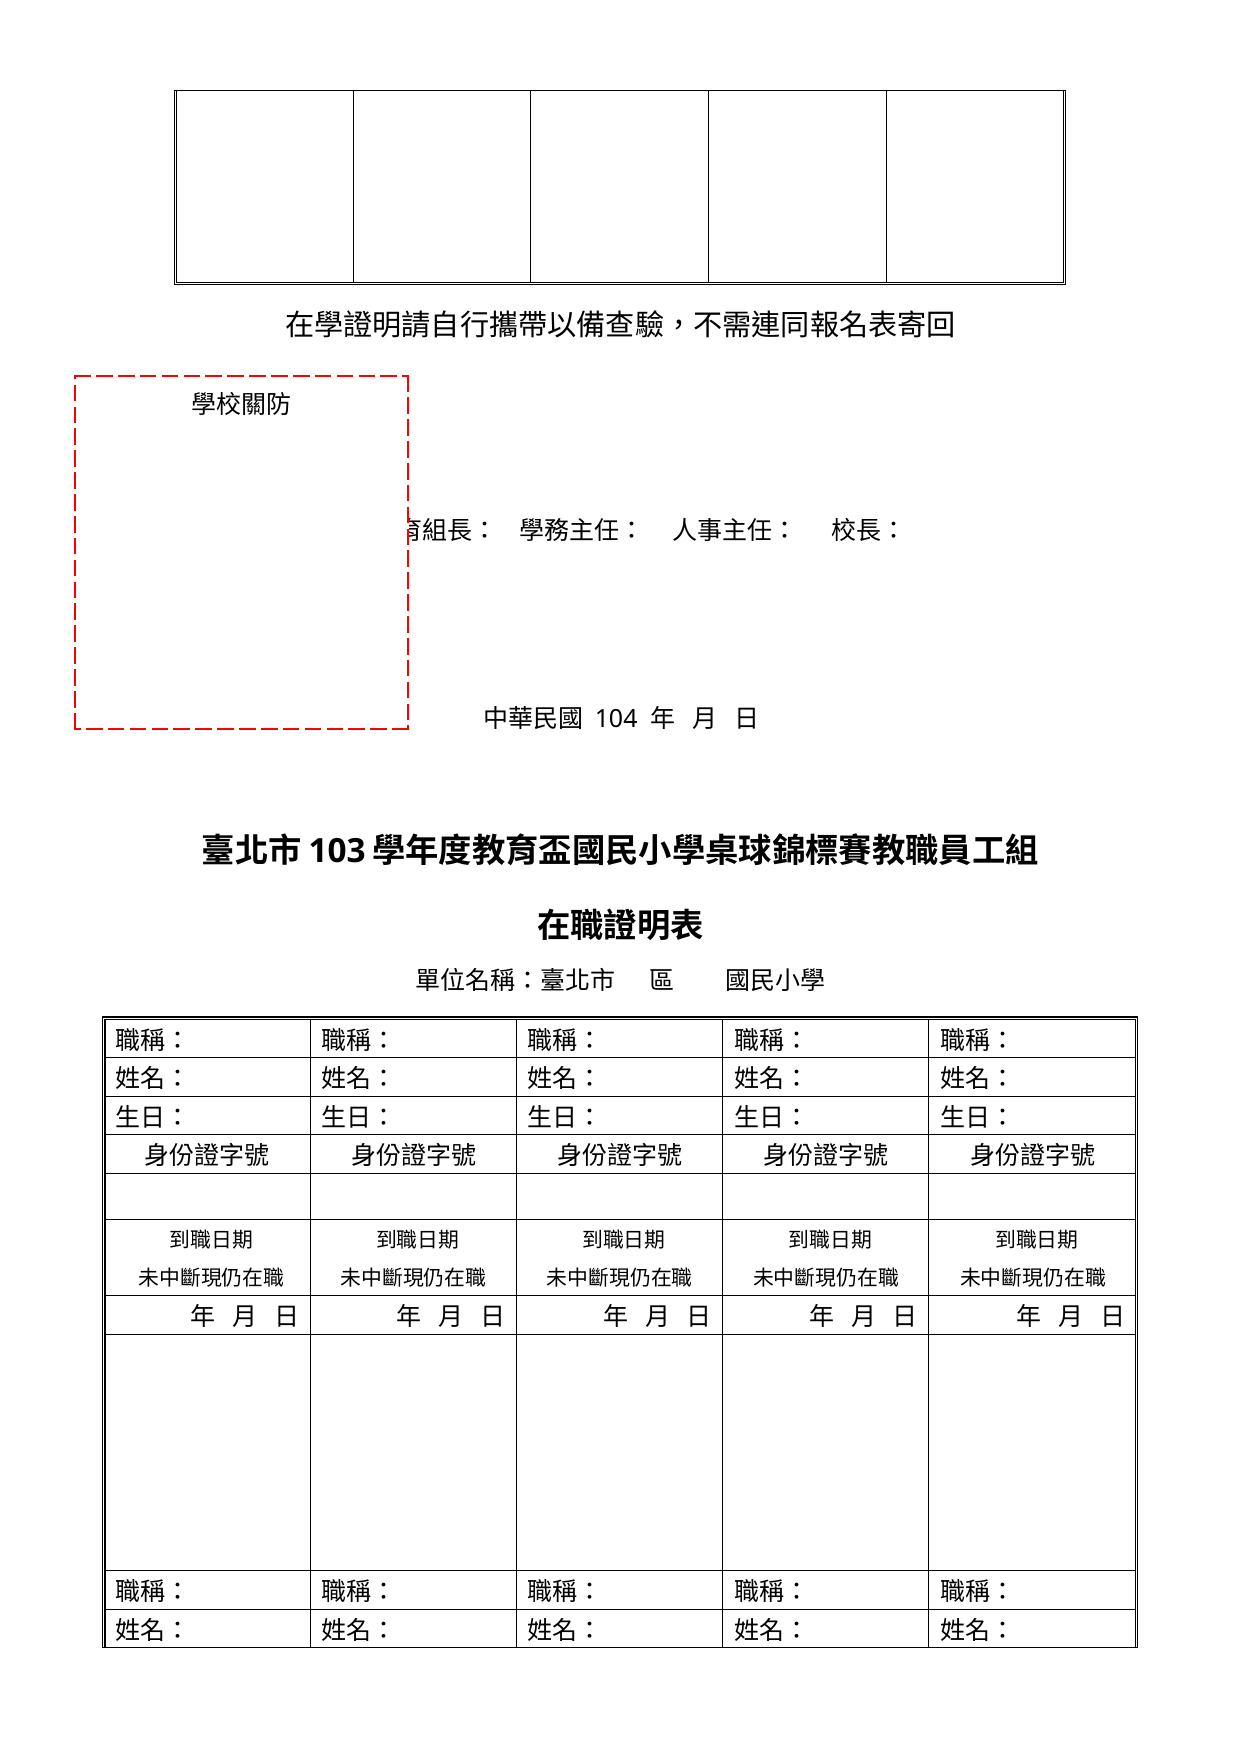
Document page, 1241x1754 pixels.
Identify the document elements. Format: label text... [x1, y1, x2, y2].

table_cell 到職日期 未中斷現仍在職 [311, 1220, 516, 1295]
table_cell 生日： [517, 1097, 722, 1134]
table_cell 生日： [311, 1097, 516, 1134]
table_cell 姓名： [106, 1058, 310, 1096]
table_cell [531, 91, 708, 282]
table_cell 姓名： [723, 1610, 928, 1647]
table_cell 年 月 日 [929, 1296, 1135, 1334]
table_cell 姓名： [929, 1058, 1135, 1096]
table_cell [723, 1174, 928, 1219]
table_cell 年 月 日 [517, 1296, 722, 1334]
table_cell [887, 91, 1063, 282]
table_cell 年 月 日 [723, 1296, 928, 1334]
table_cell [177, 91, 353, 282]
table_cell 身份證字號 [106, 1135, 310, 1173]
table_cell 職稱： [929, 1571, 1135, 1608]
table_header 職稱： [106, 1020, 310, 1057]
table_cell 身份證字號 [723, 1135, 928, 1173]
table_cell [106, 1174, 310, 1219]
text 臺北市103學年度教育盃國民小學桌球錦標賽教職員工組 [71, 810, 1169, 885]
table_cell [929, 1335, 1135, 1570]
text 單位名稱：臺北市 區 國民小學 [71, 960, 1169, 998]
table_header 職稱： [929, 1020, 1135, 1057]
table_cell [723, 1335, 928, 1570]
table_cell [517, 1335, 722, 1570]
table_header 職稱： [517, 1020, 722, 1057]
table_cell [311, 1335, 516, 1570]
table_cell 姓名： [517, 1058, 722, 1096]
table_cell [709, 91, 886, 282]
table_cell [354, 91, 530, 282]
table_cell 身份證字號 [311, 1135, 516, 1173]
table_cell 年 月 日 [106, 1296, 310, 1334]
table_header 職稱： [311, 1020, 516, 1057]
table_cell 身份證字號 [517, 1135, 722, 1173]
table_cell 姓名： [723, 1058, 928, 1096]
table_cell 生日： [723, 1097, 928, 1134]
table_cell [106, 1335, 310, 1570]
table_cell 生日： [106, 1097, 310, 1134]
table_cell 到職日期 未中斷現仍在職 [929, 1220, 1135, 1295]
table_cell 姓名： [311, 1058, 516, 1096]
table_cell 職稱： [517, 1571, 722, 1608]
text 在學證明請自行攜帶以備查驗，不需連同報名表寄回 [71, 285, 1169, 360]
text 體育組長： 學務主任： 人事主任： 校長： [409, 510, 1169, 548]
table_cell 生日： [929, 1097, 1135, 1134]
text 學校關防 [91, 384, 392, 421]
table_cell 身份證字號 [929, 1135, 1135, 1173]
table_cell 姓名： [311, 1610, 516, 1647]
table_cell 年 月 日 [311, 1296, 516, 1334]
text 在職證明表 [71, 885, 1169, 960]
text 中華民國 104 年 月 日 [71, 698, 1119, 735]
table_cell [517, 1174, 722, 1219]
table_cell 姓名： [106, 1610, 310, 1647]
table_cell 姓名： [517, 1610, 722, 1647]
table_cell 到職日期 未中斷現仍在職 [517, 1220, 722, 1295]
table_cell [929, 1174, 1135, 1219]
table_cell 到職日期 未中斷現仍在職 [723, 1220, 928, 1295]
table_cell 姓名： [929, 1610, 1135, 1647]
table_cell 職稱： [106, 1571, 310, 1608]
table_cell 到職日期 未中斷現仍在職 [106, 1220, 310, 1295]
table_cell 職稱： [311, 1571, 516, 1608]
table_header 職稱： [723, 1020, 928, 1057]
table_cell 職稱： [723, 1571, 928, 1608]
table_cell [311, 1174, 516, 1219]
